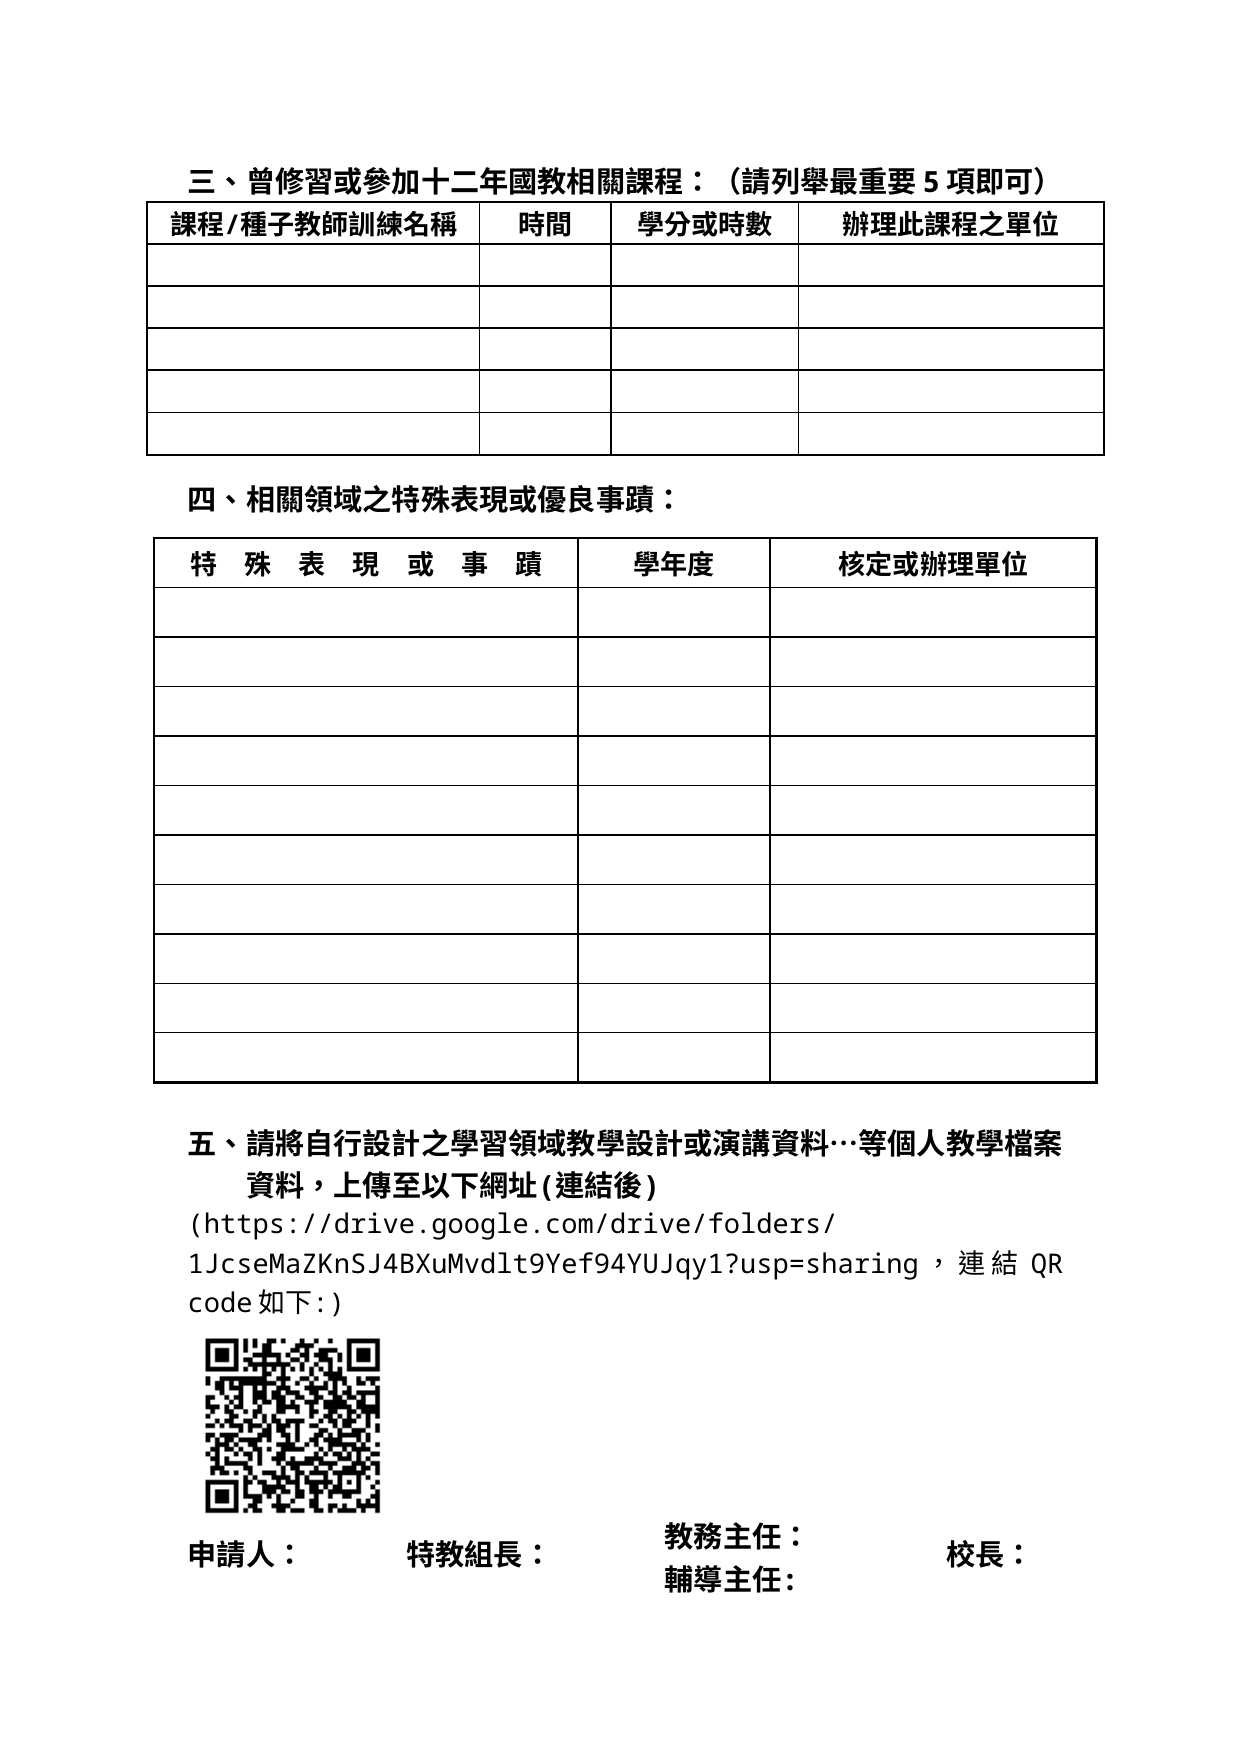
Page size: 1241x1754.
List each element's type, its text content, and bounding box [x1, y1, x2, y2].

table_header 辦理此課程之單位 [799, 203, 1103, 243]
table_cell [799, 245, 1103, 285]
table_cell [148, 245, 479, 285]
table_cell [155, 687, 577, 735]
table_cell [155, 836, 577, 883]
table_cell [579, 1033, 769, 1081]
table_cell [480, 329, 610, 369]
table_cell [771, 984, 1095, 1032]
table_cell [579, 885, 769, 933]
table_cell [771, 687, 1095, 735]
table_cell [148, 413, 479, 454]
table_cell [771, 786, 1095, 834]
table_cell [155, 1033, 577, 1081]
table_header 核定或辦理單位 [771, 539, 1095, 587]
table_cell [771, 1033, 1095, 1081]
table_cell [799, 413, 1103, 454]
table_cell [579, 737, 769, 784]
table_cell [579, 638, 769, 686]
table_cell [612, 329, 798, 369]
table_cell [155, 885, 577, 933]
table_cell [799, 371, 1103, 412]
table_cell [612, 371, 798, 412]
table_cell [480, 371, 610, 412]
table_cell [612, 413, 798, 454]
table_cell [480, 287, 610, 327]
table_header 時間 [480, 203, 610, 243]
table_cell [148, 329, 479, 369]
text 輔導主任: [664, 1556, 1060, 1597]
table_cell [148, 287, 479, 327]
table_cell [771, 737, 1095, 784]
table_header 學年度 [579, 539, 769, 587]
table_header 特 殊 表 現 或 事 蹟 [155, 539, 577, 587]
table_cell [155, 638, 577, 686]
table_cell [579, 935, 769, 982]
table_cell [155, 786, 577, 834]
table_cell [771, 935, 1095, 982]
table_cell [155, 935, 577, 982]
table_cell [612, 245, 798, 285]
table_cell [579, 836, 769, 883]
table_cell [771, 885, 1095, 933]
text 三、曾修習或參加十二年國教相關課程：（請列舉最重要5項即可） [187, 158, 1063, 201]
table_header 學分或時數 [612, 203, 798, 243]
table_cell [771, 836, 1095, 883]
text 五、請將自行設計之學習領域教學設計或演講資料…等個人教學檔案資料，上傳至以下網址(連結後) [187, 1120, 1063, 1205]
text 四、相關領域之特殊表現或優良事蹟： [187, 456, 1063, 518]
table_cell [579, 687, 769, 735]
table_cell [579, 588, 769, 636]
table_header 課程/種子教師訓練名稱 [148, 203, 479, 243]
table_cell [155, 588, 577, 636]
text (https://drive.google.com/drive/folders/1JcseMaZKnSJ4BXuMvdlt9Yef94YUJqy1?usp=sharing，連結QR code如下:) [187, 1205, 1063, 1321]
table_cell [799, 329, 1103, 369]
table_cell [148, 371, 479, 412]
table_cell [612, 287, 798, 327]
table_cell [579, 984, 769, 1032]
table_cell [579, 786, 769, 834]
table_cell [480, 245, 610, 285]
table_cell [480, 413, 610, 454]
table_cell [155, 984, 577, 1032]
table_cell [771, 638, 1095, 686]
table_cell [155, 737, 577, 784]
table_cell [771, 588, 1095, 636]
text 申請人： 特教組長： 校長： [187, 1532, 649, 1574]
table_cell [799, 287, 1103, 327]
text 教務主任： [664, 1514, 1060, 1556]
